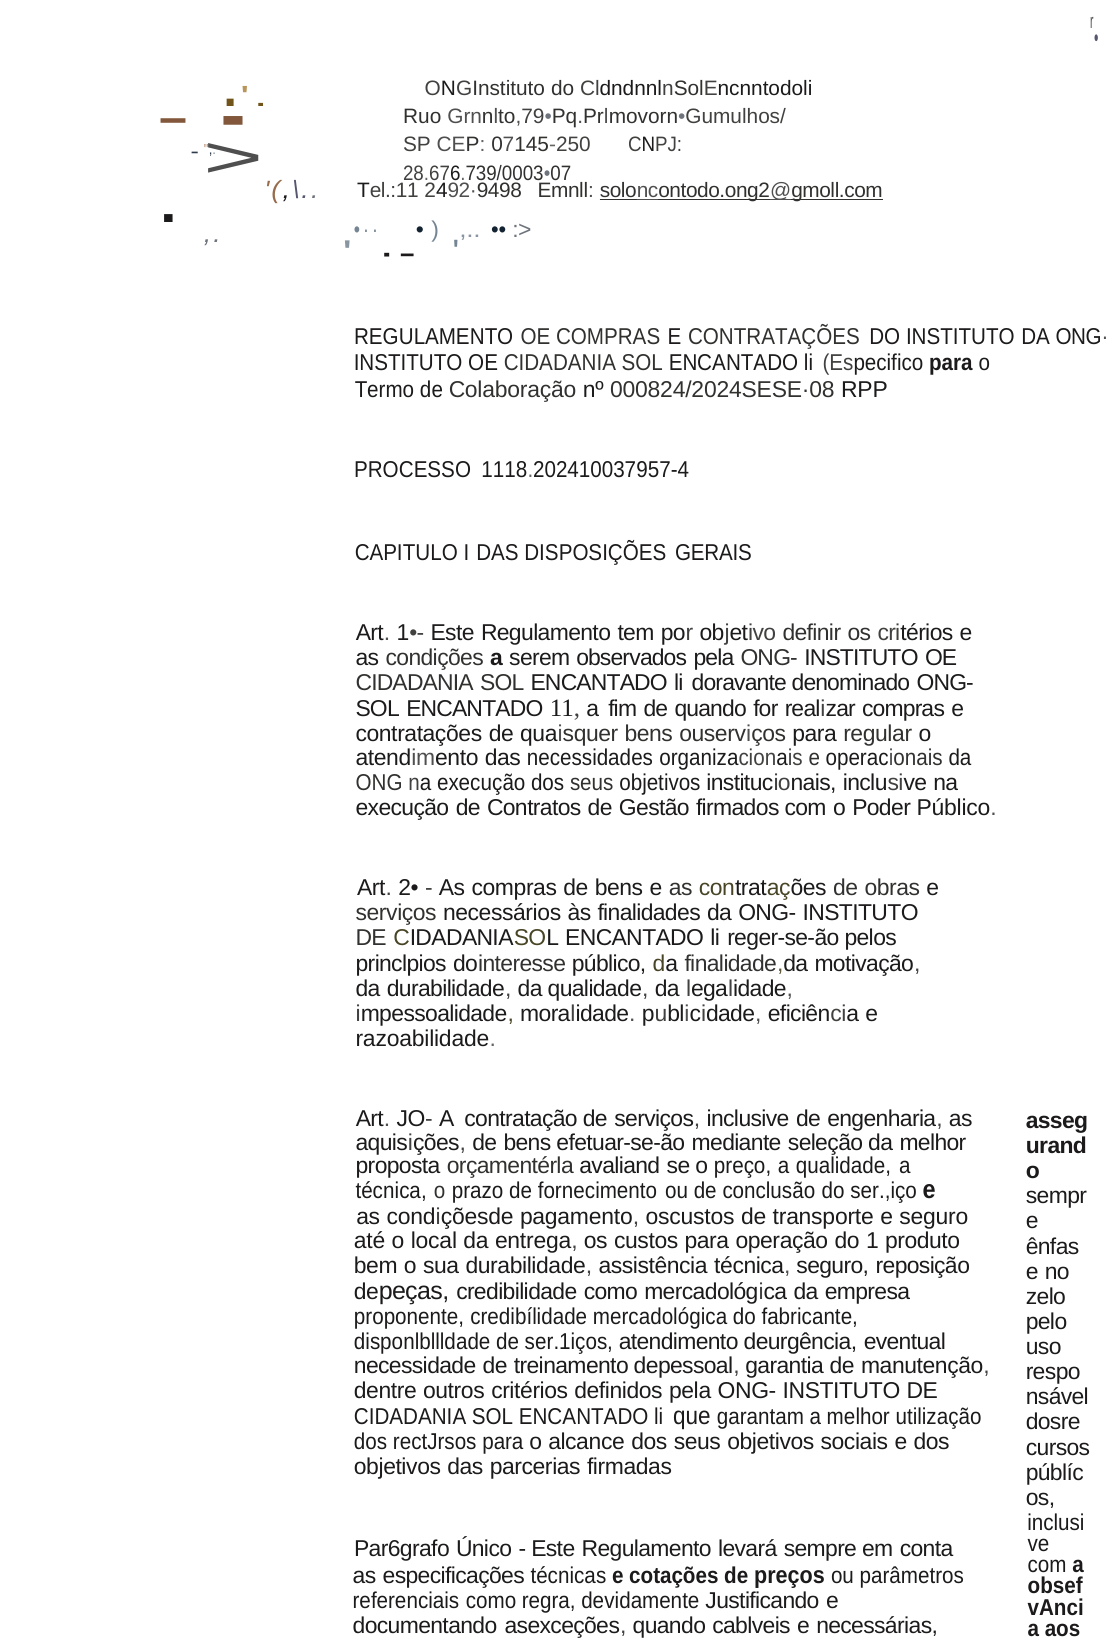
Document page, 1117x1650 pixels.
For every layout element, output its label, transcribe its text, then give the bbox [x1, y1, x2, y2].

text .'. [247, 53, 322, 119]
text Art. 1•- Este Regulamento tem por objetivo definir os critérios e as condições a serem observados pela ONG- INSTITUTO OE CIDADANIA SOL ENCANTADO li doravante denominado ONG-SOL ENCANTADO 11, a fim de quando for realizar compras e contratações de quaisquer bens ouserviços para regular o atendimento das necessidades organizacionais e operacionais da ONG na execução dos seus objetivos institucionais, inclusive na execução de Contratos de Gestão firmados com o Poder Público. [355, 621, 999, 820]
text Art. 2• - As compras de bens e as contratações de obras e serviços necessários às finalidades da ONG- INSTITUTO DE CIDADANIASOL ENCANTADO li reger-se-ão pelos princlpios dointeresse público, da finalidade,da motivação, da durabilidade, da qualidade, da legalidade, impessoalidade, moralidade. publicidade, eficiência e razoabilidade. [355, 876, 950, 1051]
text ONGInstituto do CldndnnlnSolEncnntodoli Ruo Grnnlto,79•Pq.Prlmovorn•Gumulhos/ SP CEP: 07145-250 CNPJ: 28.676.739/0003•07 [403, 76, 817, 184]
text assegurando sempre ênfase no zelo pelo uso responsável dosrecursos públícos, [1026, 1108, 1090, 1510]
text Par6grafo Único - Este Regulamento levará sempre em conta as especificações técnicas e cotações de preços ou parâmetros referenciais como regra, devidamente Justificando e documentando asexceções, quando cablveis e necessárias, [352, 1537, 977, 1638]
text PROCESSO 1118.202410037957-4 [354, 456, 1108, 483]
text Art. JO- A contratação de serviços, inclusive de engenharia, as aquisições, de bens efetuar-se-ão mediante seleção da melhor proposta orçamentérla avaliand se o preço, a qualidade, a técnica, o prazo de fornecimento ou de conclusão do ser.,iço e [355, 1108, 977, 1204]
text '•···-• ) ',.. •• :> [342, 204, 1108, 246]
text REGULAMENTO OE COMPRAS E CONTRATAÇÕES DO INSTITUTO DA ONG· [354, 324, 1108, 349]
text Tel.:11 2492·9498 Emnll: soloncontodo.ong2@gmoll.com [357, 189, 755, 199]
text Tel.:11 2492·9498 Emnll: soloncontodo.ong2@gmoll.com [801, 189, 1108, 199]
text - [220, 150, 247, 165]
text --. [156, 107, 199, 235]
text - [220, 50, 247, 152]
text ",. >'(,\..,. [204, 119, 322, 252]
text - [220, 164, 247, 175]
text inclusive com a obsefvAncia aos termos da Lei Federal nº 12.846/2013 (Lei Anticorrupção). [1027, 1513, 1090, 1641]
text r• [329, 0, 1098, 36]
text as condiçõesde pagamento, oscustos de transporte e seguro até o local da entrega, os custos para operação do 1 produto bem o sua durabilidade, assistência técnica, seguro, reposição depeças, credibilidade como mercadológica da empresa proponente, credibílidade mercadológica do fabricante, disponlbllldade de ser.1iços, atendimento deurgência, eventual necessidade de treinamento depessoal, garantia de manutenção, dentre outros critérios definidos pela ONG- INSTITUTO DE CIDADANIA SOL ENCANTADO li que garantam a melhor utilização dos rectJrsos para o alcance dos seus objetivos sociais e dos objetivos das parcerias firmadas [354, 1204, 992, 1479]
text INSTITUTO OE CIDADANIA SOL ENCANTADO li (Especifico para o Termo de Colaboração nº 000824/2024SESE·08 RPP [353, 349, 999, 402]
text CAPITULO I DAS DISPOSIÇÕES GERAIS [354, 539, 1108, 565]
